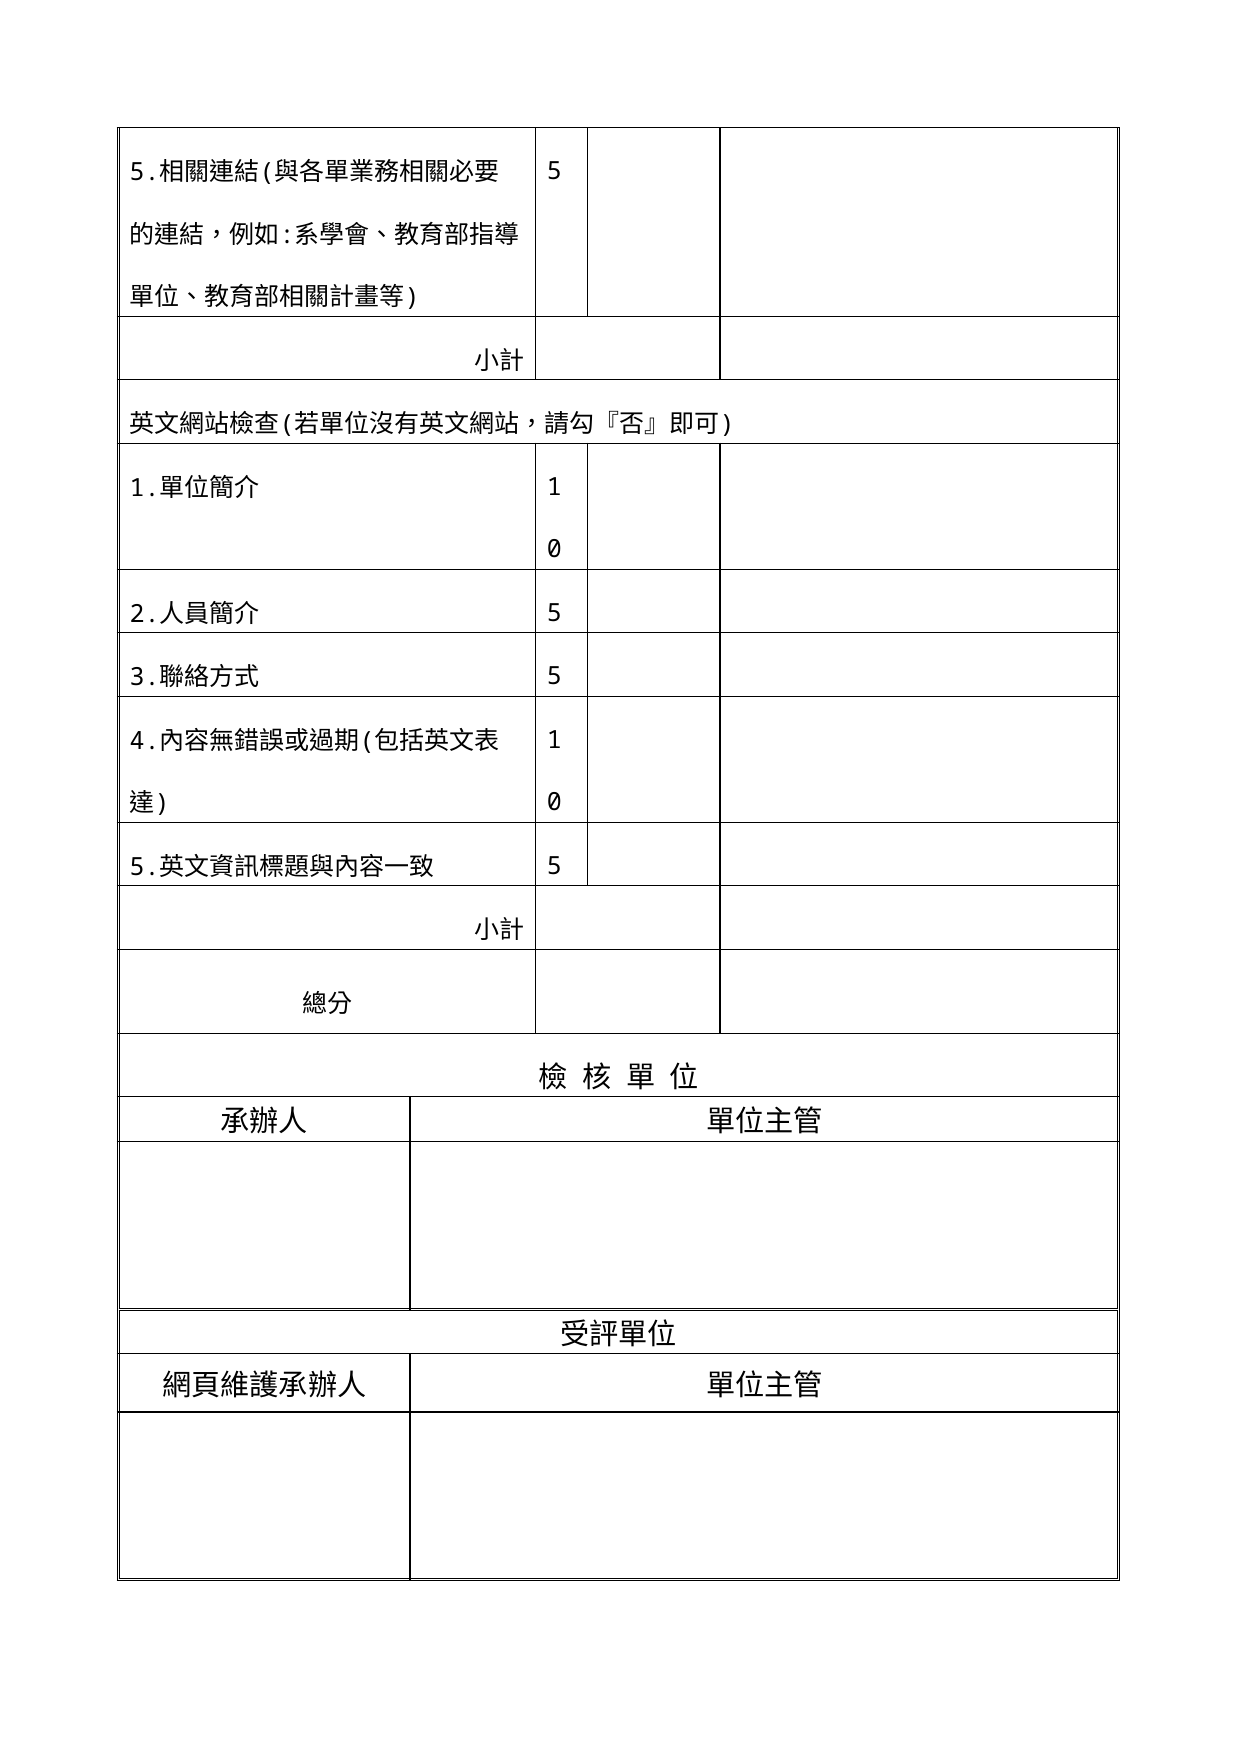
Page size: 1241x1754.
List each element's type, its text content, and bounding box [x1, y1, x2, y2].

table_cell 5.相關連結(與各單業務相關必要的連結，例如:系學會、教育部指導單位、教育部相關計畫等) [120, 128, 535, 316]
table_cell 單位主管 [411, 1097, 1117, 1141]
table_cell 5 [536, 128, 587, 316]
table_cell [721, 633, 1117, 696]
table_cell 5 [536, 633, 587, 696]
table_cell 3.聯絡方式 [120, 633, 535, 696]
table_cell [120, 1142, 409, 1307]
table_cell [536, 886, 719, 949]
table_cell 小計 [120, 886, 535, 949]
table_cell 2.人員簡介 [120, 570, 535, 632]
table_cell 10 [536, 697, 587, 822]
table_cell [588, 823, 719, 885]
table_cell [721, 697, 1117, 822]
table_cell [721, 128, 1117, 316]
table_cell 1.單位簡介 [120, 444, 535, 569]
table_cell [536, 317, 719, 379]
table_cell 英文網站檢查(若單位沒有英文網站，請勾『否』即可) [120, 380, 1117, 443]
table_cell 受評單位 [120, 1311, 1117, 1353]
table_cell 10 [536, 444, 587, 569]
table_cell [721, 823, 1117, 885]
table_cell [721, 950, 1117, 1032]
table_cell [721, 570, 1117, 632]
table_cell [536, 950, 719, 1032]
table_cell 5.英文資訊標題與內容一致 [120, 823, 535, 885]
table_cell 5 [536, 823, 587, 885]
table_cell [411, 1142, 1117, 1307]
table_cell 檢 核 單 位 [120, 1034, 1117, 1096]
table_cell 承辦人 [120, 1097, 409, 1141]
table_cell [721, 886, 1117, 949]
table_cell 小計 [120, 317, 535, 379]
table_cell [588, 570, 719, 632]
table_cell 4.內容無錯誤或過期(包括英文表達) [120, 697, 535, 822]
table_cell [588, 697, 719, 822]
table_cell [721, 317, 1117, 379]
table_cell [588, 633, 719, 696]
table_cell 網頁維護承辦人 [120, 1354, 409, 1411]
table_cell [120, 1413, 409, 1578]
table_cell [411, 1413, 1117, 1578]
table_cell [721, 444, 1117, 569]
table_cell 單位主管 [411, 1354, 1117, 1411]
table_cell 總分 [120, 950, 535, 1032]
table_cell 5 [536, 570, 587, 632]
table_cell [588, 128, 719, 316]
table_cell [588, 444, 719, 569]
